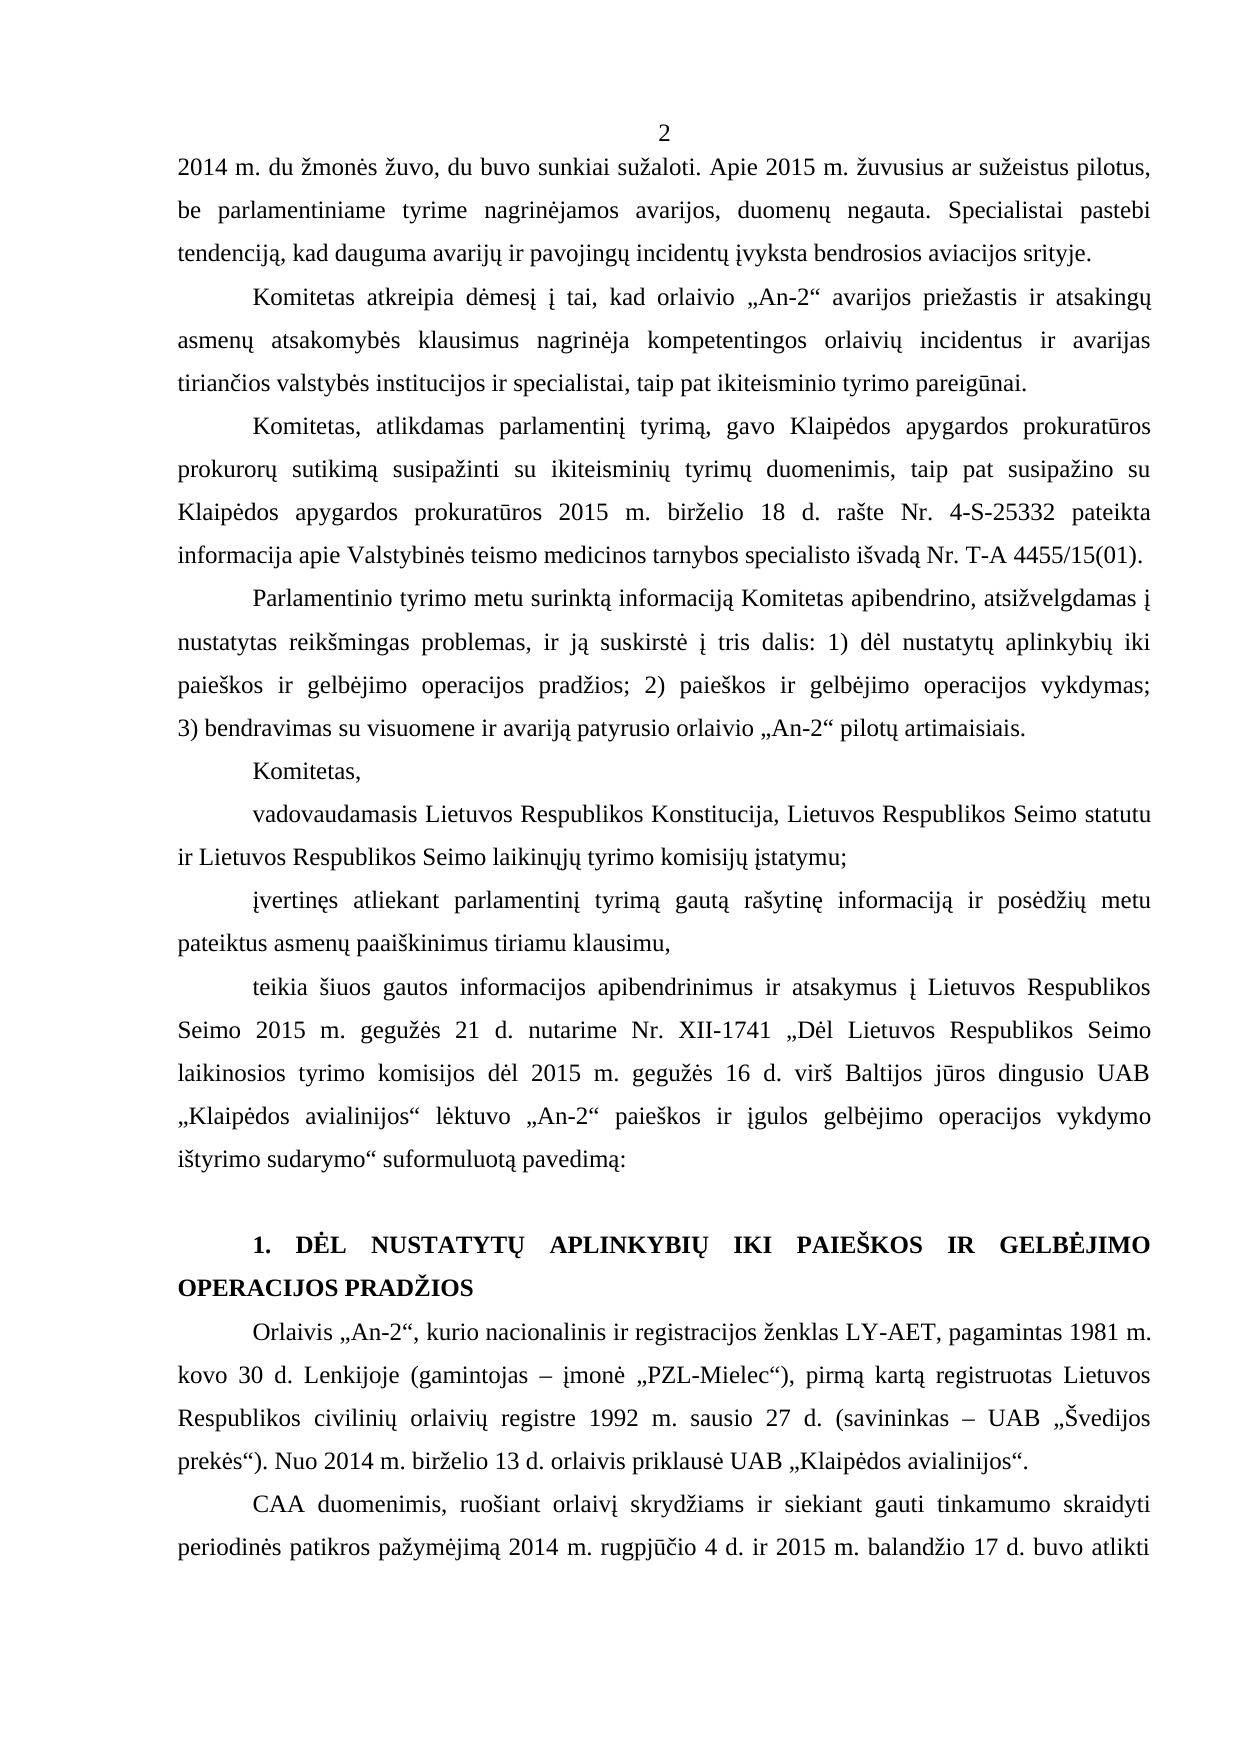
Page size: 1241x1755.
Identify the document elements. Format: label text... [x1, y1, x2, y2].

text 2014 m. du žmonės žuvo, du buvo sunkiai sužaloti. Apie 2015 m. žuvusius ar sužeistus pilotus, be parlamentiniame tyrime nagrinėjamos avarijos, duomenų negauta. Specialistai pastebi tendenciją, kad dauguma avarijų ir pavojingų incidentų įvyksta bendrosios aviacijos srityje. [177, 152, 1152, 267]
text vadovaudamasis Lietuvos Respublikos Konstitucija, Lietuvos Respublikos Seimo statutu ir Lietuvos Respublikos Seimo laikinųjų tyrimo komisijų įstatymu; [177, 799, 1152, 871]
text Orlaivis „An-2“, kurio nacionalinis ir registracijos ženklas LY-AET, pagamintas 1981 m. kovo 30 d. Lenkijoje (gamintojas – įmonė „PZL-Mielec“), pirmą kartą registruotas Lietuvos Respublikos civilinių orlaivių registre 1992 m. sausio 27 d. (savininkas – UAB „Švedijos prekės“). Nuo 2014 m. birželio 13 d. orlaivis priklausė UAB „Klaipėdos avialinijos“. [177, 1317, 1152, 1475]
text Komitetas, [177, 756, 1152, 785]
text CAA duomenimis, ruošiant orlaivį skrydžiams ir siekiant gauti tinkamumo skraidyti periodinės patikros pažymėjimą 2014 m. rugpjūčio 4 d. ir 2015 m. balandžio 17 d. buvo atlikti [177, 1489, 1152, 1561]
text Komitetas atkreipia dėmesį į tai, kad orlaivio „An-2“ avarijos priežastis ir atsakingų asmenų atsakomybės klausimus nagrinėja kompetentingos orlaivių incidentus ir avarijas tiriančios valstybės institucijos ir specialistai, taip pat ikiteisminio tyrimo pareigūnai. [177, 282, 1152, 397]
text Parlamentinio tyrimo metu surinktą informaciją Komitetas apibendrino, atsižvelgdamas į nustatytas reikšmingas problemas, ir ją suskirstė į tris dalis: 1) dėl nustatytų aplinkybių iki paieškos ir gelbėjimo operacijos pradžios; 2) paieškos ir gelbėjimo operacijos vykdymas; 3) bendravimas su visuomene ir avariją patyrusio orlaivio „An-2“ pilotų artimaisiais. [177, 583, 1152, 742]
text teikia šiuos gautos informacijos apibendrinimus ir atsakymus į Lietuvos Respublikos Seimo 2015 m. gegužės 21 d. nutarime Nr. XII-1741 „Dėl Lietuvos Respublikos Seimo laikinosios tyrimo komisijos dėl 2015 m. gegužės 16 d. virš Baltijos jūros dingusio UAB „Klaipėdos avialinijos“ lėktuvo „An-2“ paieškos ir įgulos gelbėjimo operacijos vykdymo ištyrimo sudarymo“ suformuluotą pavedimą: [177, 972, 1152, 1173]
text Komitetas, atlikdamas parlamentinį tyrimą, gavo Klaipėdos apygardos prokuratūros prokurorų sutikimą susipažinti su ikiteisminių tyrimų duomenimis, taip pat susipažino su Klaipėdos apygardos prokuratūros 2015 m. birželio 18 d. rašte Nr. 4-S-25332 pateikta informacija apie Valstybinės teismo medicinos tarnybos specialisto išvadą Nr. T-A 4455/15(01). [177, 411, 1152, 569]
text įvertinęs atliekant parlamentinį tyrimą gautą rašytinę informaciją ir posėdžių metu pateiktus asmenų paaiškinimus tiriamu klausimu, [177, 885, 1152, 957]
text 1. DĖL NUSTATYTŲ APLINKYBIŲ IKI PAIEŠKOS IR GELBĖJIMO OPERACIJOS PRADŽIOS [177, 1230, 1152, 1302]
